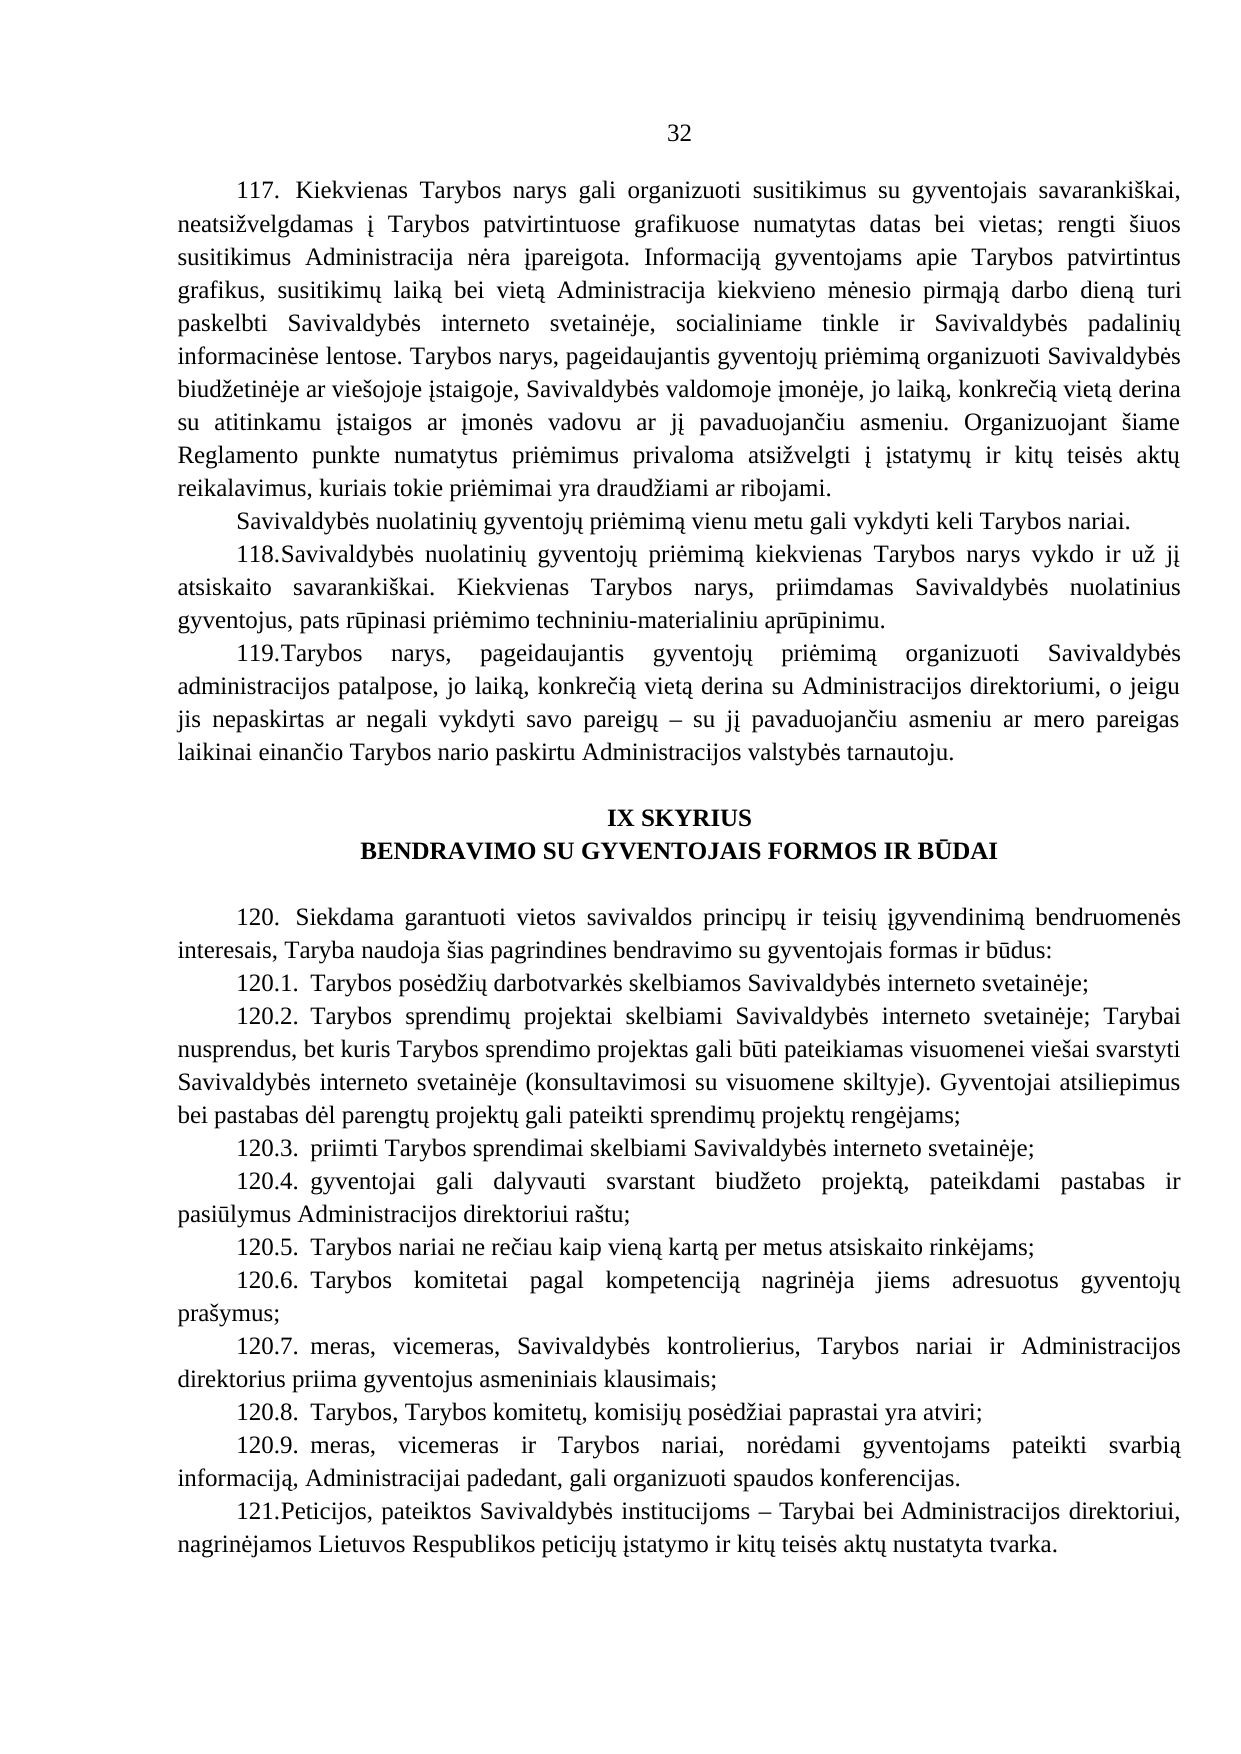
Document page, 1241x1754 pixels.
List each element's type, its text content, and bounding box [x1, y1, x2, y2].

text 120.6. Tarybos komitetai pagal kompetenciją nagrinėja jiems adresuotus gyventojų prašymus; [177, 1265, 1181, 1327]
text 117. Kiekvienas Tarybos narys gali organizuoti susitikimus su gyventojais savarankiškai, neatsižvelgdamas į Tarybos patvirtintuose grafikuose numatytas datas bei vietas; rengti šiuos susitikimus Administracija nėra įpareigota. Informaciją gyventojams apie Tarybos patvirtintus grafikus, susitikimų laiką bei vietą Administracija kiekvieno mėnesio pirmąją darbo dieną turi paskelbti Savivaldybės interneto svetainėje, socialiniame tinkle ir Savivaldybės padalinių informacinėse lentose. Tarybos narys, pageidaujantis gyventojų priėmimą organizuoti Savivaldybės biudžetinėje ar viešojoje įstaigoje, Savivaldybės valdomoje įmonėje, jo laiką, konkrečią vietą derina su atitinkamu įstaigos ar įmonės vadovu ar jį pavaduojančiu asmeniu. Organizuojant šiame Reglamento punkte numatytus priėmimus privaloma atsižvelgti į įstatymų ir kitų teisės aktų reikalavimus, kuriais tokie priėmimai yra draudžiami ar ribojami. [177, 176, 1181, 502]
text 120.1. Tarybos posėdžių darbotvarkės skelbiamos Savivaldybės interneto svetainėje; [236, 968, 1181, 997]
text 119. Tarybos narys, pageidaujantis gyventojų priėmimą organizuoti Savivaldybės administracijos patalpose, jo laiką, konkrečią vietą derina su Administracijos direktoriumi, o jeigu jis nepaskirtas ar negali vykdyti savo pareigų – su jį pavaduojančiu asmeniu ar mero pareigas laikinai einančio Tarybos nario paskirtu Administracijos valstybės tarnautoju. [177, 638, 1181, 766]
text 120.9. meras, vicemeras ir Tarybos nariai, norėdami gyventojams pateikti svarbią informaciją, Administracijai padedant, gali organizuoti spaudos konferencijas. [177, 1430, 1181, 1492]
text 121. Peticijos, pateiktos Savivaldybės institucijoms – Tarybai bei Administracijos direktoriui, nagrinėjamos Lietuvos Respublikos peticijų įstatymo ir kitų teisės aktų nustatyta tvarka. [177, 1496, 1181, 1558]
text 120.4. gyventojai gali dalyvauti svarstant biudžeto projektą, pateikdami pastabas ir pasiūlymus Administracijos direktoriui raštu; [177, 1166, 1181, 1228]
text 120.7. meras, vicemeras, Savivaldybės kontrolierius, Tarybos nariai ir Administracijos direktorius priima gyventojus asmeniniais klausimais; [177, 1331, 1181, 1393]
text 120. Siekdama garantuoti vietos savivaldos principų ir teisių įgyvendinimą bendruomenės interesais, Taryba naudoja šias pagrindines bendravimo su gyventojais formas ir būdus: [177, 902, 1181, 964]
text 120.2. Tarybos sprendimų projektai skelbiami Savivaldybės interneto svetainėje; Tarybai nusprendus, bet kuris Tarybos sprendimo projektas gali būti pateikiamas visuomenei viešai svarstyti Savivaldybės interneto svetainėje (konsultavimosi su visuomene skiltyje). Gyventojai atsiliepimus bei pastabas dėl parengtų projektų gali pateikti sprendimų projektų rengėjams; [177, 1001, 1181, 1129]
text 120.5. Tarybos nariai ne rečiau kaip vieną kartą per metus atsiskaito rinkėjams; [177, 1232, 1181, 1261]
text BENDRAVIMO SU GYVENTOJAIS FORMOS IR BŪDAI [177, 836, 1181, 865]
text 118. Savivaldybės nuolatinių gyventojų priėmimą kiekvienas Tarybos narys vykdo ir už jį atsiskaito savarankiškai. Kiekvienas Tarybos narys, priimdamas Savivaldybės nuolatinius gyventojus, pats rūpinasi priėmimo techniniu-materialiniu aprūpinimu. [177, 539, 1181, 634]
text Savivaldybės nuolatinių gyventojų priėmimą vienu metu gali vykdyti keli Tarybos nariai. [177, 506, 1181, 534]
text 120.3. priimti Tarybos sprendimai skelbiami Savivaldybės interneto svetainėje; [177, 1133, 1181, 1162]
text IX SKYRIUS [177, 803, 1181, 832]
text 120.8. Tarybos, Tarybos komitetų, komisijų posėdžiai paprastai yra atviri; [177, 1397, 1181, 1426]
